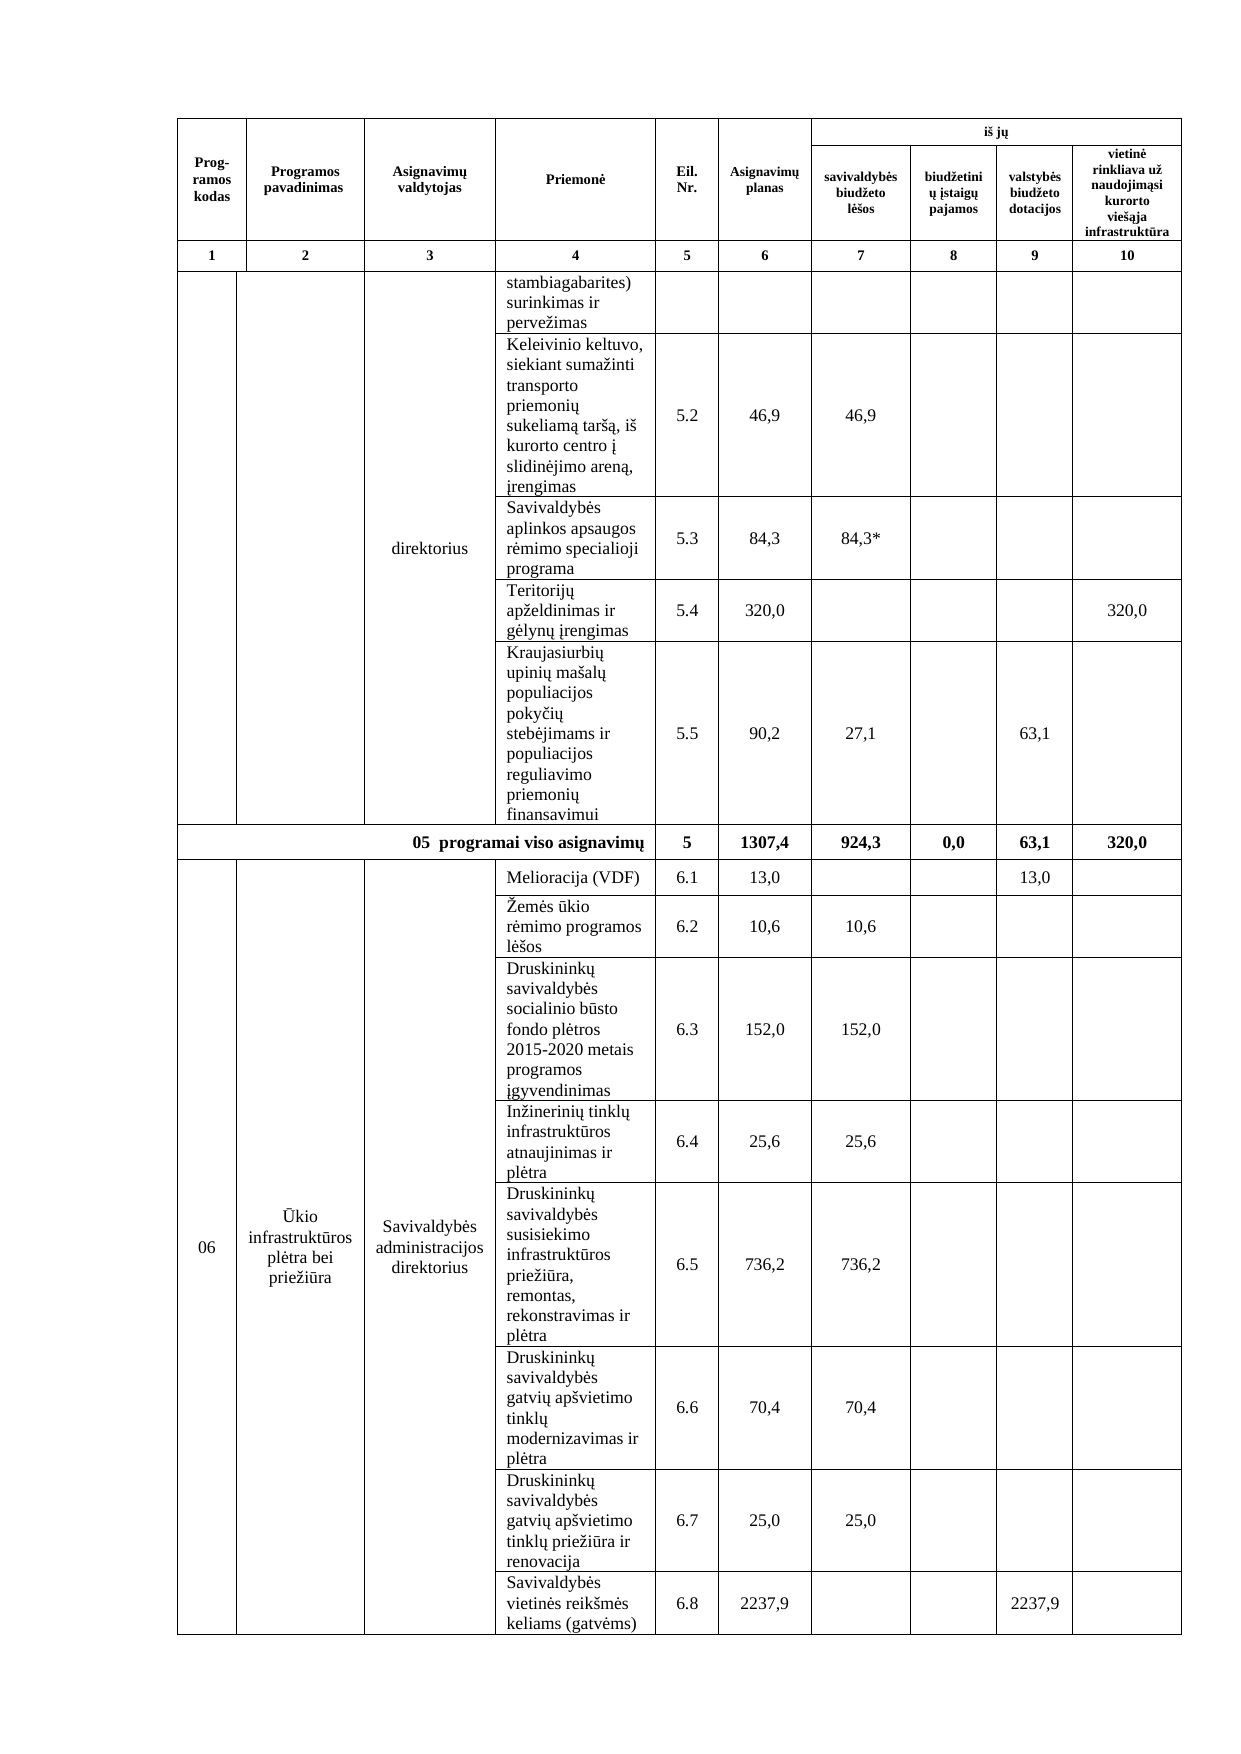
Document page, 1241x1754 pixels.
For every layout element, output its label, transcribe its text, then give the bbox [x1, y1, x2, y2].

table_cell 25,0 [812, 1470, 910, 1571]
table_cell [1073, 896, 1181, 957]
table_cell [997, 334, 1072, 496]
table_cell vietinė rinkliava už naudojimąsi kurorto viešąja infrastruktūra [1073, 146, 1181, 239]
table_cell 25,0 [719, 1470, 811, 1571]
table_cell 13,0 [997, 860, 1072, 894]
table_cell [1073, 334, 1181, 496]
table_cell 06 [178, 860, 236, 1634]
table_cell 05 programai viso asignavimų [178, 825, 655, 859]
table_cell [911, 497, 996, 578]
table_cell 4 [496, 241, 655, 271]
table_cell 1 [178, 241, 246, 271]
table_cell [812, 272, 910, 333]
table_cell 736,2 [719, 1183, 811, 1346]
table_header Programos pavadinimas [247, 119, 364, 239]
table_cell 6.6 [656, 1347, 718, 1468]
table_cell 84,3* [812, 497, 910, 578]
table_cell [911, 642, 996, 824]
table_cell 6.5 [656, 1183, 718, 1346]
table_cell Savivaldybės administracijos direktorius [365, 860, 495, 1634]
table_cell 1307,4 [719, 825, 811, 859]
table_cell 70,4 [719, 1347, 811, 1468]
table_cell Keleivinio keltuvo, siekiant sumažinti transporto priemonių sukeliamą taršą, iš kurorto centro į slidinėjimo areną, įrengimas [496, 334, 655, 496]
table_cell [1073, 860, 1181, 894]
table_cell [1073, 272, 1181, 333]
table_cell 5.3 [656, 497, 718, 578]
table_cell 10,6 [719, 896, 811, 957]
table_header Priemonė [496, 119, 655, 239]
table_cell 6.2 [656, 896, 718, 957]
table_cell 70,4 [812, 1347, 910, 1468]
table_cell [812, 860, 910, 894]
table_cell 2 [247, 241, 364, 271]
table_cell [1073, 958, 1181, 1100]
table_cell savivaldybės biudžeto lėšos [812, 146, 910, 239]
table_cell 152,0 [719, 958, 811, 1100]
table_cell [911, 1572, 996, 1634]
table_cell [911, 1470, 996, 1571]
table_cell biudžetinių įstaigų pajamos [911, 146, 996, 239]
table_cell Druskininkų savivaldybės socialinio būsto fondo plėtros 2015-2020 metais programos įgyvendinimas [496, 958, 655, 1100]
table_cell [997, 272, 1072, 333]
table_cell [1073, 1101, 1181, 1182]
table_cell Savivaldybės vietinės reikšmės keliams (gatvėms) [496, 1572, 655, 1634]
table_cell Druskininkų savivaldybės gatvių apšvietimo tinklų priežiūra ir renovacija [496, 1470, 655, 1571]
table_cell [1073, 1572, 1181, 1634]
table_cell [997, 958, 1072, 1100]
table_cell [997, 896, 1072, 957]
table_cell Ūkio infrastruktūros plėtra bei priežiūra [237, 860, 364, 1634]
table_cell 736,2 [812, 1183, 910, 1346]
table_cell 46,9 [719, 334, 811, 496]
table_cell [997, 580, 1072, 641]
table_cell 924,3 [812, 825, 910, 859]
table_cell 6 [719, 241, 811, 271]
table_cell 63,1 [997, 642, 1072, 824]
table_cell 6.3 [656, 958, 718, 1100]
table_cell [997, 497, 1072, 578]
table_cell 25,6 [812, 1101, 910, 1182]
table_cell 2237,9 [719, 1572, 811, 1634]
table_cell 5 [656, 241, 718, 271]
table_cell [1073, 1347, 1181, 1468]
table_cell 2237,9 [997, 1572, 1072, 1634]
table_cell Savivaldybės aplinkos apsaugos rėmimo specialioji programa [496, 497, 655, 578]
table_cell Melioracija (VDF) [496, 860, 655, 894]
table_cell [911, 896, 996, 957]
table_cell 320,0 [1073, 580, 1181, 641]
table_cell [178, 272, 236, 824]
table_cell 5 [656, 825, 718, 859]
table_header iš jų [812, 119, 1181, 145]
table_cell Kraujasiurbių upinių mašalų populiacijos pokyčių stebėjimams ir populiacijos reguliavimo priemonių finansavimui [496, 642, 655, 824]
table_cell 5.2 [656, 334, 718, 496]
table_cell [911, 1101, 996, 1182]
table_cell 320,0 [1073, 825, 1181, 859]
table_cell 8 [911, 241, 996, 271]
table_cell valstybės biudžeto dotacijos [997, 146, 1072, 239]
table_cell [997, 1183, 1072, 1346]
table_header Asignavimų planas [719, 119, 811, 239]
table_cell 10,6 [812, 896, 910, 957]
table_cell 3 [365, 241, 495, 271]
table_header Prog-ramos kodas [178, 119, 246, 239]
table_cell 7 [812, 241, 910, 271]
table_cell 90,2 [719, 642, 811, 824]
table_cell 10 [1073, 241, 1181, 271]
table_cell 13,0 [719, 860, 811, 894]
table_cell [911, 334, 996, 496]
table_cell [911, 958, 996, 1100]
table_cell [997, 1101, 1072, 1182]
table_header Asignavimų valdytojas [365, 119, 495, 239]
table_cell Žemės ūkio rėmimo programos lėšos [496, 896, 655, 957]
table_cell 6.8 [656, 1572, 718, 1634]
table_cell 0,0 [911, 825, 996, 859]
table_cell [911, 860, 996, 894]
table_cell [1073, 642, 1181, 824]
table_cell [911, 1183, 996, 1346]
table_cell 6.4 [656, 1101, 718, 1182]
table_cell Druskininkų savivaldybės gatvių apšvietimo tinklų modernizavimas ir plėtra [496, 1347, 655, 1468]
table_cell [812, 1572, 910, 1634]
table_cell 6.1 [656, 860, 718, 894]
table_cell 46,9 [812, 334, 910, 496]
table_cell [1073, 1470, 1181, 1571]
table_cell [911, 272, 996, 333]
table_cell [911, 1347, 996, 1468]
table_cell [997, 1347, 1072, 1468]
table_cell 5.5 [656, 642, 718, 824]
table_cell Inžinerinių tinklų infrastruktūros atnaujinimas ir plėtra [496, 1101, 655, 1182]
table_cell Druskininkų savivaldybės susisiekimo infrastruktūros priežiūra, remontas, rekonstravimas ir plėtra [496, 1183, 655, 1346]
table_cell 320,0 [719, 580, 811, 641]
table_cell 9 [997, 241, 1072, 271]
table_cell [719, 272, 811, 333]
table_cell [997, 1470, 1072, 1571]
table_cell 25,6 [719, 1101, 811, 1182]
table_cell stambiagabarites) surinkimas ir pervežimas [496, 272, 655, 333]
table_cell 63,1 [997, 825, 1072, 859]
table_cell [911, 580, 996, 641]
table_cell 6.7 [656, 1470, 718, 1571]
table_cell [1073, 497, 1181, 578]
table_header Eil. Nr. [656, 119, 718, 239]
table_cell 5.4 [656, 580, 718, 641]
table_cell direktorius [365, 272, 495, 824]
table_cell 84,3 [719, 497, 811, 578]
table_cell 152,0 [812, 958, 910, 1100]
table_cell [1073, 1183, 1181, 1346]
table_cell [656, 272, 718, 333]
table_cell [237, 272, 364, 824]
table_cell [812, 580, 910, 641]
table_cell 27,1 [812, 642, 910, 824]
table_cell Teritorijų apželdinimas ir gėlynų įrengimas [496, 580, 655, 641]
